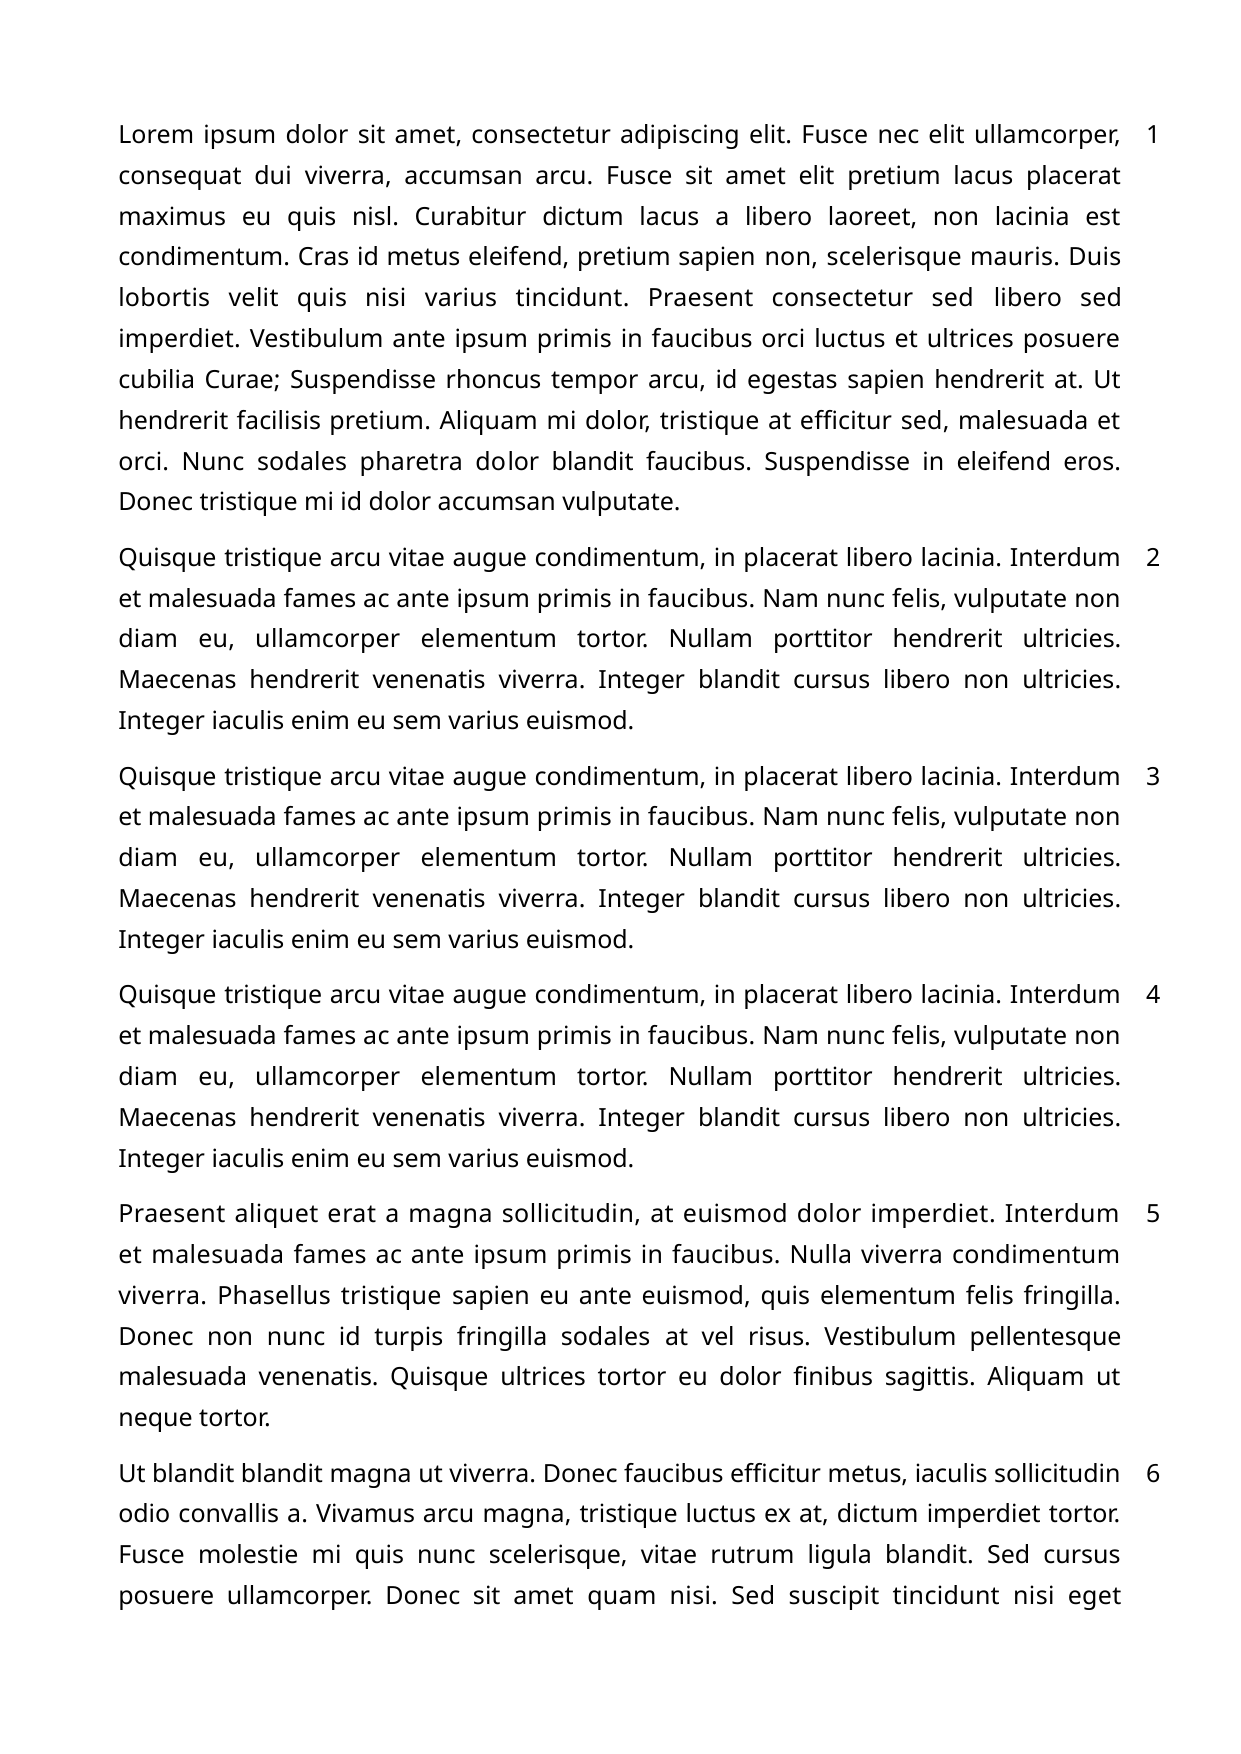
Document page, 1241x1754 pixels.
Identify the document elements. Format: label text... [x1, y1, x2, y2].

text Quisque tristique arcu vitae augue condimentum, in placerat libero lacinia. Interdum et malesuada fames ac ante ipsum primis in faucibus. Nam nunc felis, vulputate non diam eu, ullamcorper elementum tortor. Nullam porttitor hendrerit ultricies. Maecenas hendrerit venenatis viverra. Integer blandit cursus libero non ultricies. Integer iaculis enim eu sem varius euismod. [118, 539, 1181, 737]
text Lorem ipsum dolor sit amet, consectetur adipiscing elit. Fusce nec elit ullamcorper, consequat dui viverra, accumsan arcu. Fusce sit amet elit pretium lacus placerat maximus eu quis nisl. Curabitur dictum lacus a libero laoreet, non lacinia est condimentum. Cras id metus eleifend, pretium sapien non, scelerisque mauris. Duis lobortis velit quis nisi varius tincidunt. Praesent consectetur sed libero sed imperdiet. Vestibulum ante ipsum primis in faucibus orci luctus et ultrices posuere cubilia Curae; Suspendisse rhoncus tempor arcu, id egestas sapien hendrerit at. Ut hendrerit facilisis pretium. Aliquam mi dolor, tristique at efficitur sed, malesuada et orci. Nunc sodales pharetra dolor blandit faucibus. Suspendisse in eleifend eros. Donec tristique mi id dolor accumsan vulputate. [118, 116, 1181, 518]
text Quisque tristique arcu vitae augue condimentum, in placerat libero lacinia. Interdum et malesuada fames ac ante ipsum primis in faucibus. Nam nunc felis, vulputate non diam eu, ullamcorper elementum tortor. Nullam porttitor hendrerit ultricies. Maecenas hendrerit venenatis viverra. Integer blandit cursus libero non ultricies. Integer iaculis enim eu sem varius euismod. [118, 758, 1181, 956]
text Praesent aliquet erat a magna sollicitudin, at euismod dolor imperdiet. Interdum et malesuada fames ac ante ipsum primis in faucibus. Nulla viverra condimentum viverra. Phasellus tristique sapien eu ante euismod, quis elementum felis fringilla. Donec non nunc id turpis fringilla sodales at vel risus. Vestibulum pellentesque malesuada venenatis. Quisque ultrices tortor eu dolor finibus sagittis. Aliquam ut neque tortor. [118, 1196, 1181, 1434]
text Quisque tristique arcu vitae augue condimentum, in placerat libero lacinia. Interdum et malesuada fames ac ante ipsum primis in faucibus. Nam nunc felis, vulputate non diam eu, ullamcorper elementum tortor. Nullam porttitor hendrerit ultricies. Maecenas hendrerit venenatis viverra. Integer blandit cursus libero non ultricies. Integer iaculis enim eu sem varius euismod. [118, 977, 1181, 1174]
text Ut blandit blandit magna ut viverra. Donec faucibus efficitur metus, iaculis sollicitudin odio convallis a. Vivamus arcu magna, tristique luctus ex at, dictum imperdiet tortor. Fusce molestie mi quis nunc scelerisque, vitae rutrum ligula blandit. Sed cursus posuere ullamcorper. Donec sit amet quam nisi. Sed suscipit tincidunt nisi eget tincidunt. Nunc rutrum magna sit amet tortor luctus condimentum. [118, 1455, 1181, 1612]
